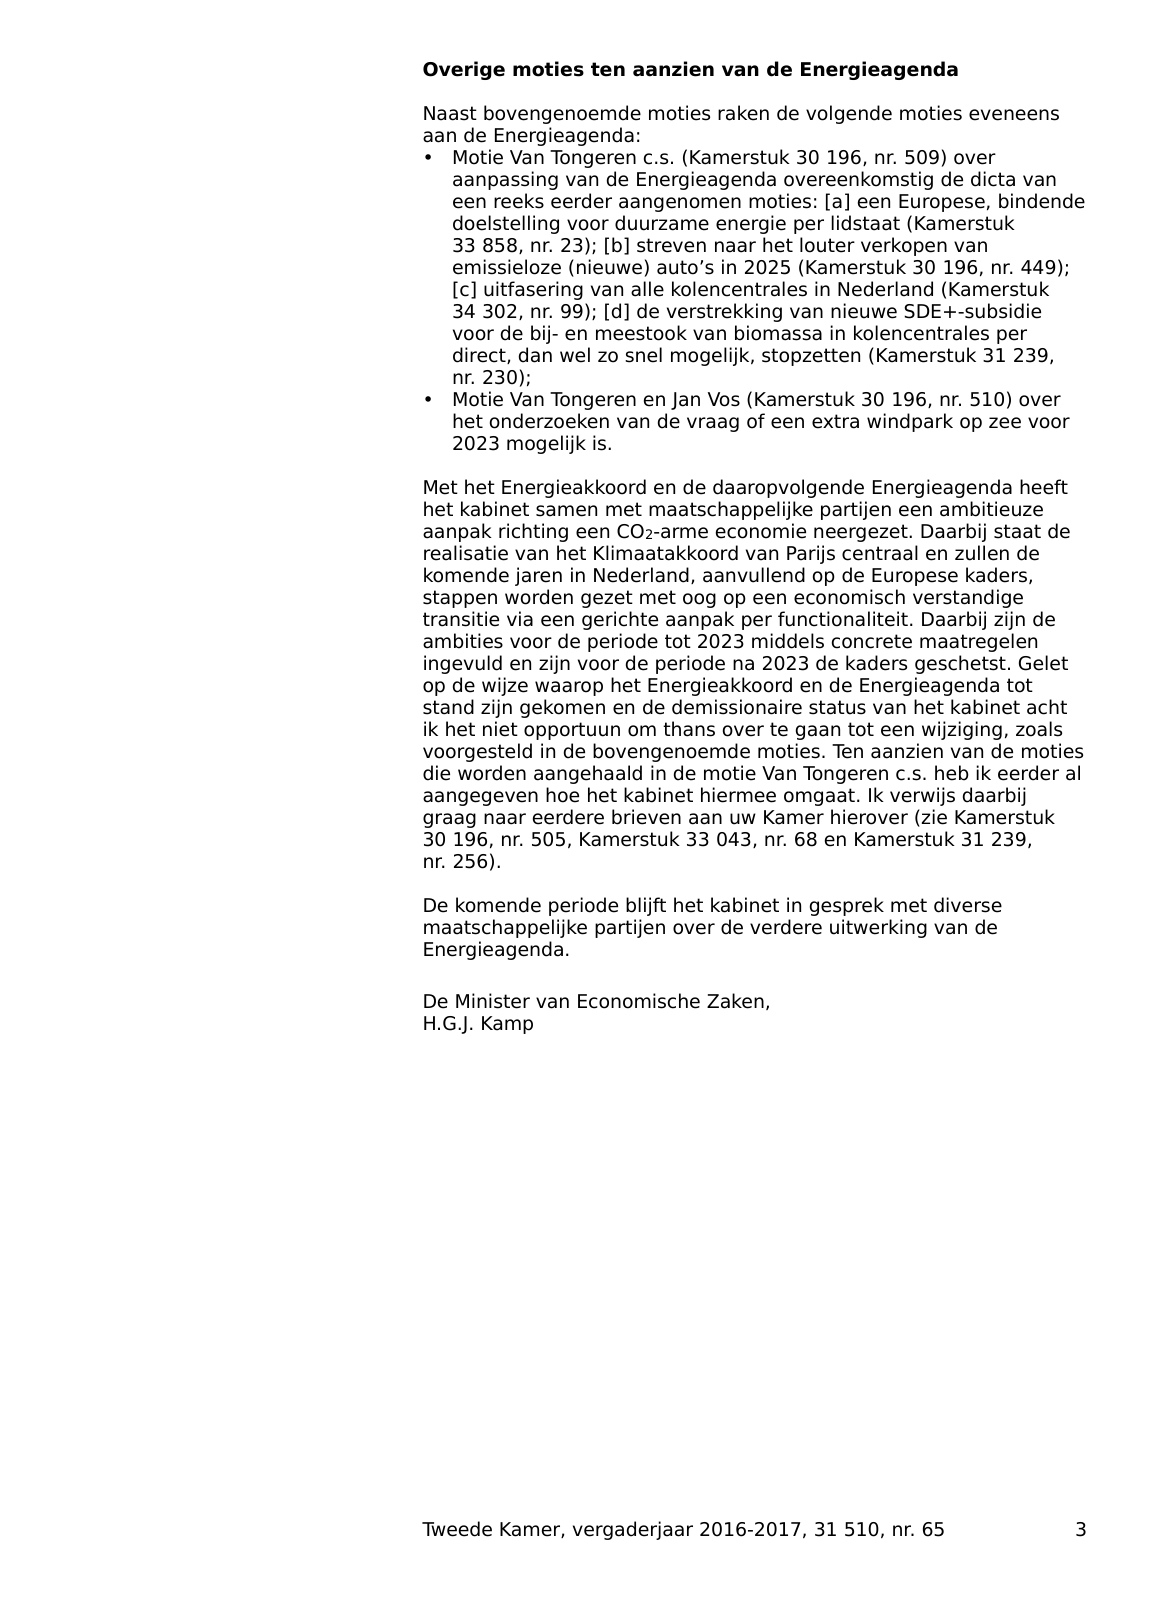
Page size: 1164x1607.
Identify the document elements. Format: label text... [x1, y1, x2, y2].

subtitle Overige moties ten aanzien van de Energieagenda [422, 59, 1087, 81]
text De Minister van Economische Zaken, H.G.J. Kamp [422, 991, 1087, 1035]
text De komende periode blijft het kabinet in gesprek met diverse maatschappelijke partijen over de verdere uitwerking van de Energieagenda. [422, 895, 1087, 961]
text Naast bovengenoemde moties raken de volgende moties eveneens aan de Energieagenda: [422, 103, 1087, 147]
text Met het Energieakkoord en de daaropvolgende Energieagenda heeft het kabinet samen met maatschappelijke partijen een ambitieuze aanpak richting een CO2-arme economie neergezet. Daarbij staat de realisatie van het Klimaatakkoord van Parijs centraal en zullen de komende jaren in Nederland, aanvullend op de Europese kaders, stappen worden gezet met oog op een economisch verstandige transitie via een gerichte aanpak per functionaliteit. Daarbij zijn de ambities voor de periode tot 2023 middels concrete maatregelen ingevuld en zijn voor de periode na 2023 de kaders geschetst. Gelet op de wijze waarop het Energieakkoord en de Energieagenda tot stand zijn gekomen en de demissionaire status van het kabinet acht ik het niet opportuun om thans over te gaan tot een wijziging, zoals voorgesteld in de bovengenoemde moties. Ten aanzien van de moties die worden aangehaald in de motie Van Tongeren c.s. heb ik eerder al aangegeven hoe het kabinet hiermee omgaat. Ik verwijs daarbij graag naar eerdere brieven aan uw Kamer hierover (zie Kamerstuk 30 196, nr. 505, Kamerstuk 33 043, nr. 68 en Kamerstuk 31 239, nr. 256). [422, 477, 1087, 873]
text • Motie Van Tongeren c.s. (Kamerstuk 30 196, nr. 509) over aanpassing van de Energieagenda overeenkomstig de dicta van een reeks eerder aangenomen moties: [a] een Europese, bindende doelstelling voor duurzame energie per lidstaat (Kamerstuk 33 858, nr. 23); [b] streven naar het louter verkopen van emissieloze (nieuwe) auto’s in 2025 (Kamerstuk 30 196, nr. 449); [c] uitfasering van alle kolencentrales in Nederland (Kamerstuk 34 302, nr. 99); [d] de verstrekking van nieuwe SDE+-subsidie voor de bij- en meestook van biomassa in kolencentrales per direct, dan wel zo snel mogelijk, stopzetten (Kamerstuk 31 239, nr. 230); [422, 147, 1087, 389]
text • Motie Van Tongeren en Jan Vos (Kamerstuk 30 196, nr. 510) over het onderzoeken van de vraag of een extra windpark op zee voor 2023 mogelijk is. [422, 389, 1087, 455]
